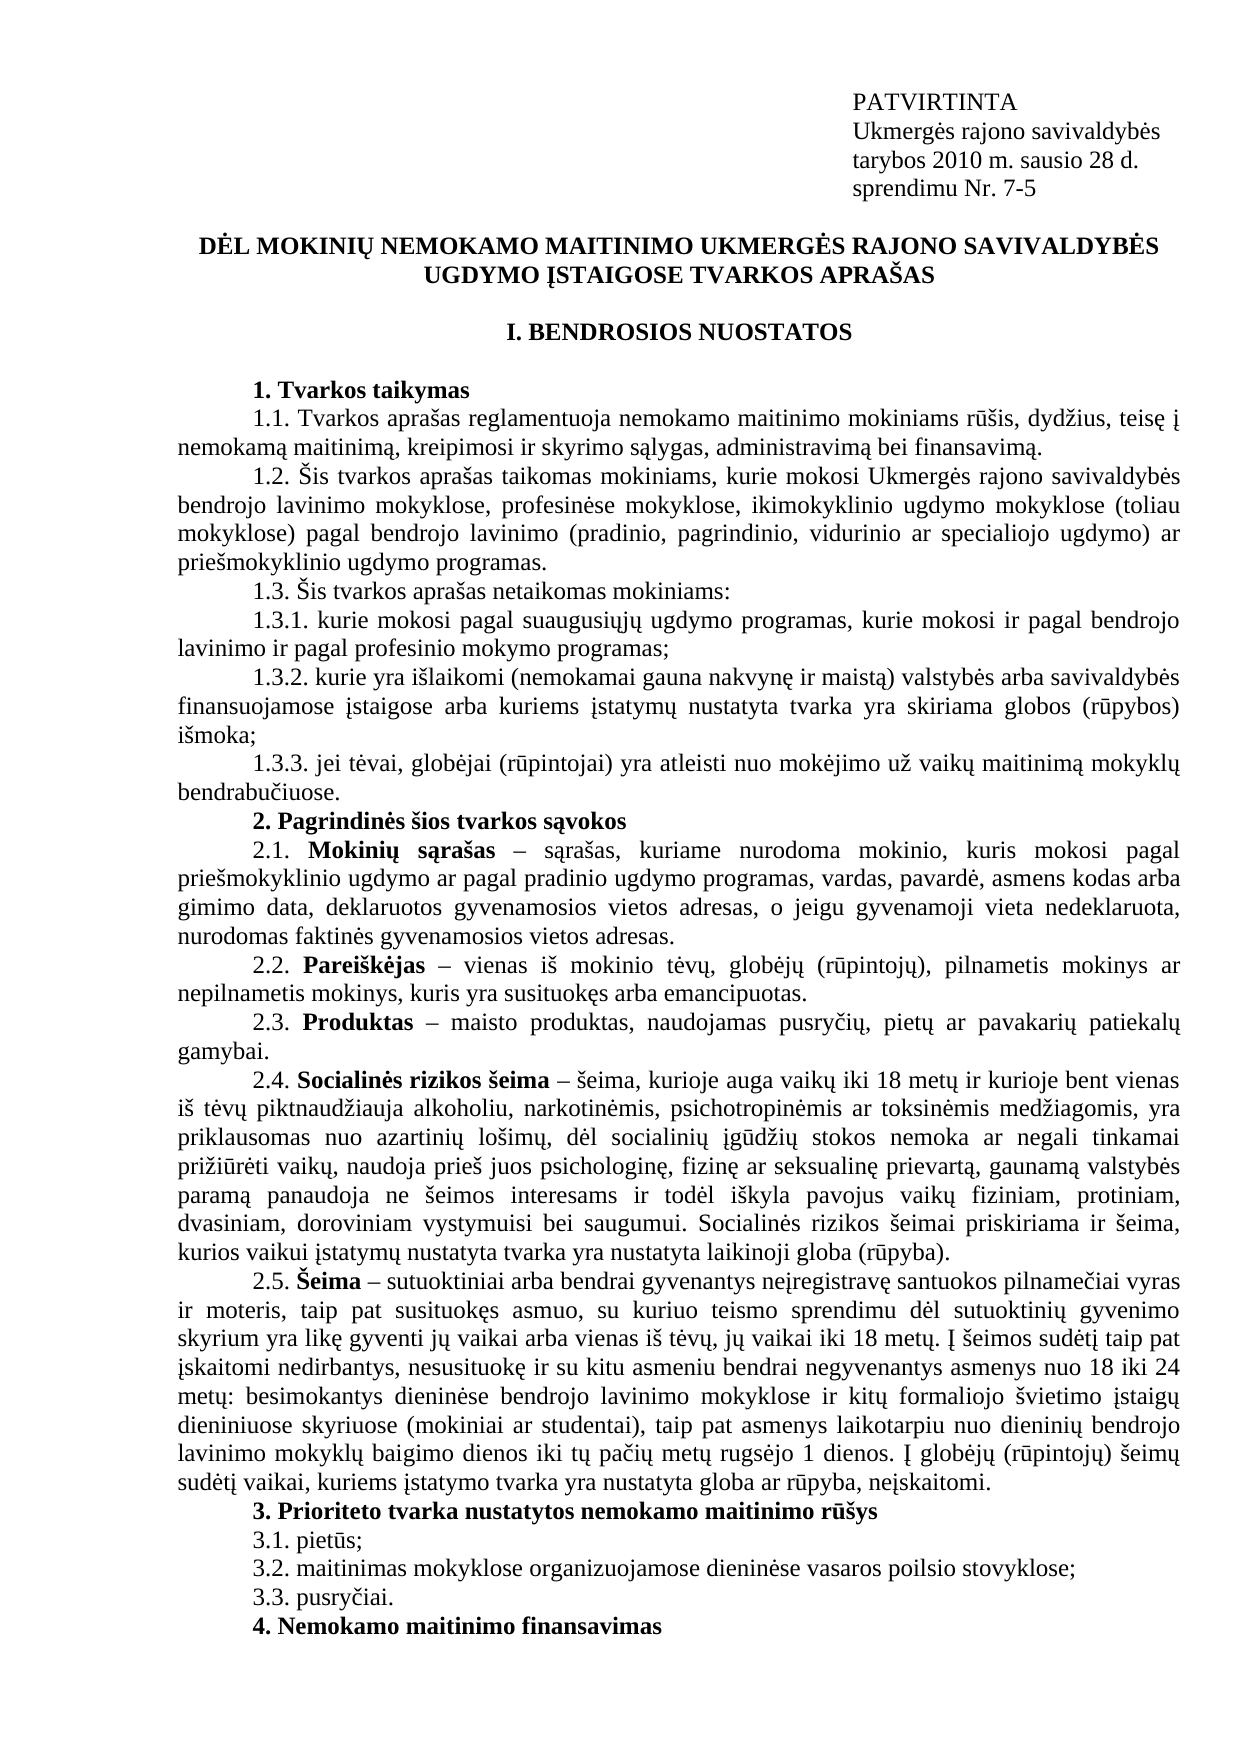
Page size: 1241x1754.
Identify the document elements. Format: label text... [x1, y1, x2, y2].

text 3.3. pusryčiai. [177, 1582, 1181, 1611]
text 1.3.3. jei tėvai, globėjai (rūpintojai) yra atleisti nuo mokėjimo už vaikų maitinimą mokyklų bendrabučiuose. [177, 748, 1181, 806]
text 1.3. Šis tvarkos aprašas netaikomas mokiniams: [177, 576, 1181, 605]
text 2.2. Pareiškėjas – vienas iš mokinio tėvų, globėjų (rūpintojų), pilnametis mokinys ar nepilnametis mokinys, kuris yra susituokęs arba emancipuotas. [177, 950, 1181, 1007]
text sprendimu Nr. 7-5 [717, 173, 1181, 202]
text 2.3. Produktas – maisto produktas, naudojamas pusryčių, pietų ar pavakarių patiekalų gamybai. [177, 1007, 1181, 1065]
text I. BENDROSIOS NUOSTATOS [177, 317, 1181, 346]
text 1.3.1. kurie mokosi pagal suaugusiųjų ugdymo programas, kurie mokosi ir pagal bendrojo lavinimo ir pagal profesinio mokymo programas; [177, 605, 1181, 662]
text PATVIRTINTA [717, 87, 1181, 116]
text 1.1. Tvarkos aprašas reglamentuoja nemokamo maitinimo mokiniams rūšis, dydžius, teisę į nemokamą maitinimą, kreipimosi ir skyrimo sąlygas, administravimą bei finansavimą. [177, 403, 1181, 461]
text 2. Pagrindinės šios tvarkos sąvokos [177, 806, 1181, 835]
text 2.1. Mokinių sąrašas – sąrašas, kuriame nurodoma mokinio, kuris mokosi pagal priešmokyklinio ugdymo ar pagal pradinio ugdymo programas, vardas, pavardė, asmens kodas arba gimimo data, deklaruotos gyvenamosios vietos adresas, o jeigu gyvenamoji vieta nedeklaruota, nurodomas faktinės gyvenamosios vietos adresas. [177, 835, 1181, 950]
text 1.2. Šis tvarkos aprašas taikomas mokiniams, kurie mokosi Ukmergės rajono savivaldybės bendrojo lavinimo mokyklose, profesinėse mokyklose, ikimokyklinio ugdymo mokyklose (toliau mokyklose) pagal bendrojo lavinimo (pradinio, pagrindinio, vidurinio ar specialiojo ugdymo) ar priešmokyklinio ugdymo programas. [177, 461, 1181, 576]
text 2.5. Šeima – sutuoktiniai arba bendrai gyvenantys neįregistravę santuokos pilnamečiai vyras ir moteris, taip pat susituokęs asmuo, su kuriuo teismo sprendimu dėl sutuoktinių gyvenimo skyrium yra likę gyventi jų vaikai arba vienas iš tėvų, jų vaikai iki 18 metų. Į šeimos sudėtį taip pat įskaitomi nedirbantys, nesusituokę ir su kitu asmeniu bendrai negyvenantys asmenys nuo 18 iki 24 metų: besimokantys dieninėse bendrojo lavinimo mokyklose ir kitų formaliojo švietimo įstaigų dieniniuose skyriuose (mokiniai ar studentai), taip pat asmenys laikotarpiu nuo dieninių bendrojo lavinimo mokyklų baigimo dienos iki tų pačių metų rugsėjo 1 dienos. Į globėjų (rūpintojų) šeimų sudėtį vaikai, kuriems įstatymo tvarka yra nustatyta globa ar rūpyba, neįskaitomi. [177, 1266, 1181, 1496]
text 3.2. maitinimas mokyklose organizuojamose dieninėse vasaros poilsio stovyklose; [177, 1553, 1181, 1582]
text 1.3.2. kurie yra išlaikomi (nemokamai gauna nakvynę ir maistą) valstybės arba savivaldybės finansuojamose įstaigose arba kuriems įstatymų nustatyta tvarka yra skiriama globos (rūpybos) išmoka; [177, 662, 1181, 748]
text Ukmergės rajono savivaldybės [717, 116, 1181, 145]
text 1. Tvarkos taikymas [177, 375, 1181, 403]
text 4. Nemokamo maitinimo finansavimas [177, 1611, 1181, 1640]
text tarybos 2010 m. sausio 28 d. [717, 145, 1181, 173]
text 2.4. Socialinės rizikos šeima – šeima, kurioje auga vaikų iki 18 metų ir kurioje bent vienas iš tėvų piktnaudžiauja alkoholiu, narkotinėmis, psichotropinėmis ar toksinėmis medžiagomis, yra priklausomas nuo azartinių lošimų, dėl socialinių įgūdžių stokos nemoka ar negali tinkamai prižiūrėti vaikų, naudoja prieš juos psichologinę, fizinę ar seksualinę prievartą, gaunamą valstybės paramą panaudoja ne šeimos interesams ir todėl iškyla pavojus vaikų fiziniam, protiniam, dvasiniam, doroviniam vystymuisi bei saugumui. Socialinės rizikos šeimai priskiriama ir šeima, kurios vaikui įstatymų nustatyta tvarka yra nustatyta laikinoji globa (rūpyba). [177, 1065, 1181, 1266]
text 3. Prioriteto tvarka nustatytos nemokamo maitinimo rūšys [177, 1496, 1181, 1525]
text DĖL MOKINIŲ NEMOKAMO MAITINIMO UKMERGĖS RAJONO SAVIVALDYBĖS UGDYMO ĮSTAIGOSE TVARKOS APRAŠAS [177, 231, 1181, 288]
text 3.1. pietūs; [177, 1525, 1181, 1553]
